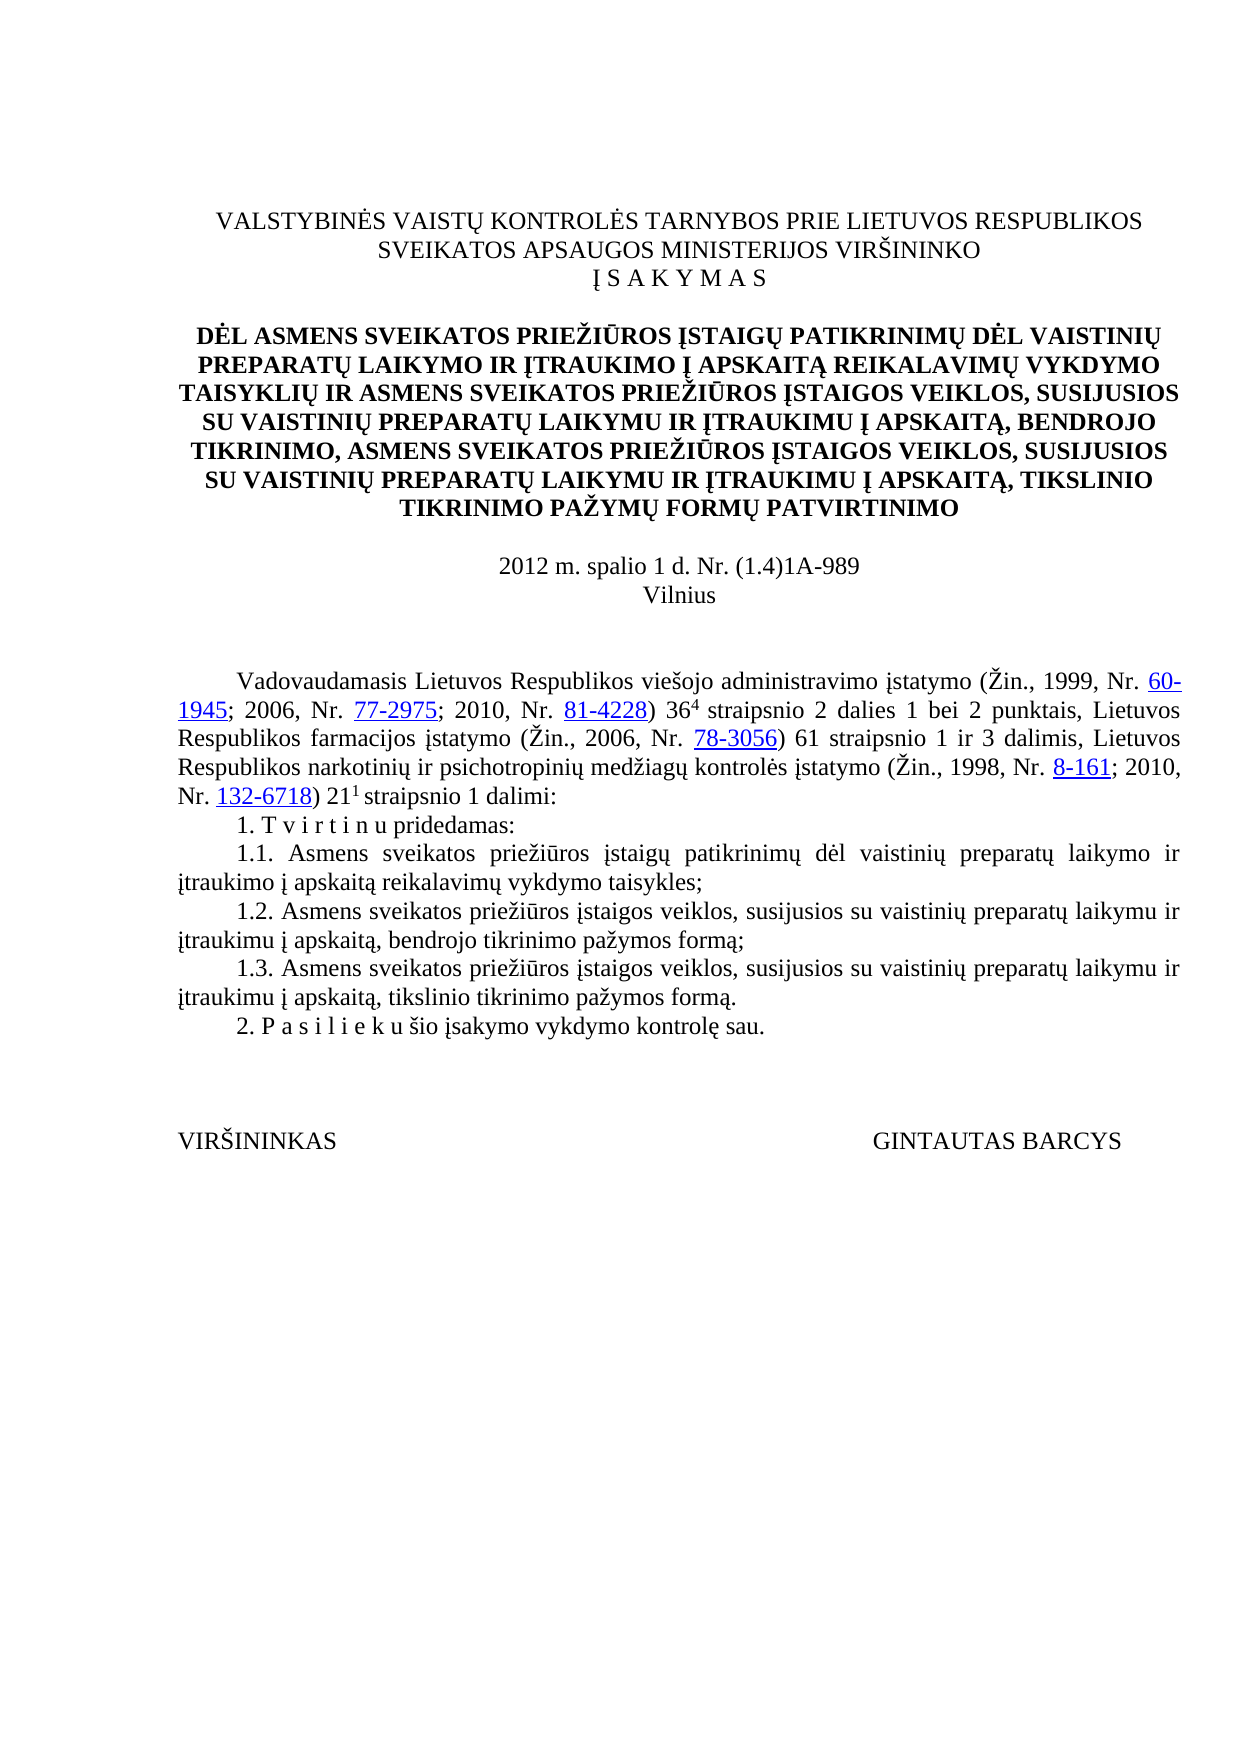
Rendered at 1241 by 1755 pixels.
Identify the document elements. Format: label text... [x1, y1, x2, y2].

text Vadovaudamasis Lietuvos Respublikos viešojo administravimo įstatymo (Žin., 1999, Nr. 60-1945; 2006, Nr. 77-2975; 2010, Nr. 81-4228) 364 straipsnio 2 dalies 1 bei 2 punktais, Lietuvos Respublikos farmacijos įstatymo (Žin., 2006, Nr. 78-3056) 61 straipsnio 1 ir 3 dalimis, Lietuvos Respublikos narkotinių ir psichotropinių medžiagų kontrolės įstatymo (Žin., 1998, Nr. 8-161; 2010, Nr. 132-6718) 211 straipsnio 1 dalimi: [177, 666, 1181, 810]
text 1. T v i r t i n u pridedamas: [177, 810, 1181, 838]
text Vilnius [177, 580, 1181, 608]
text Viršininkas Gintautas Barcys [177, 1126, 1181, 1155]
text 1.2. Asmens sveikatos priežiūros įstaigos veiklos, susijusios su vaistinių preparatų laikymu ir įtraukimu į apskaitą, bendrojo tikrinimo pažymos formą; [177, 896, 1181, 953]
text Valstybinės vaistų kontrolės tarnybos Prie LIETUVOS RESPUBLIKOS sveikatos apsaugos ministerijos viršininko [177, 206, 1181, 263]
text 2012 m. spalio 1 d. Nr. (1.4)1A-989 [177, 551, 1181, 580]
text 2. P a s i l i e k u šio įsakymo vykdymo kontrolę sau. [177, 1011, 1181, 1040]
text DĖL ASMENS SVEIKATOS PRIEŽIŪROS ĮSTAIGŲ PATIKRINIMŲ DĖL VAISTINIŲ PREPARATŲ LAIKYMO IR ĮTRAUKIMO Į APSKAITĄ REIKALAVIMŲ VYKDYMO TAISYKLIŲ IR ASMENS SVEIKATOS PRIEŽIŪROS ĮSTAIGOS VEIKLOS, SUSIJUSIOS SU VAISTINIŲ PREPARATŲ LAIKYMU IR ĮTRAUKIMU Į APSKAITĄ, BENDROJO TIKRINIMO, ASMENS SVEIKATOS PRIEŽIŪROS ĮSTAIGOS VEIKLOS, SUSIJUSIOS SU VAISTINIŲ PREPARATŲ LAIKYMU IR ĮTRAUKIMU Į APSKAITĄ, TIKSLINIO TIKRINIMO PAŽYMŲ FORMŲ PATVIRTINIMO [177, 321, 1181, 522]
text 1.1. Asmens sveikatos priežiūros įstaigų patikrinimų dėl vaistinių preparatų laikymo ir įtraukimo į apskaitą reikalavimų vykdymo taisykles; [177, 838, 1181, 896]
text 1.3. Asmens sveikatos priežiūros įstaigos veiklos, susijusios su vaistinių preparatų laikymu ir įtraukimu į apskaitą, tikslinio tikrinimo pažymos formą. [177, 953, 1181, 1011]
text Į S A K Y M A S [177, 263, 1181, 292]
